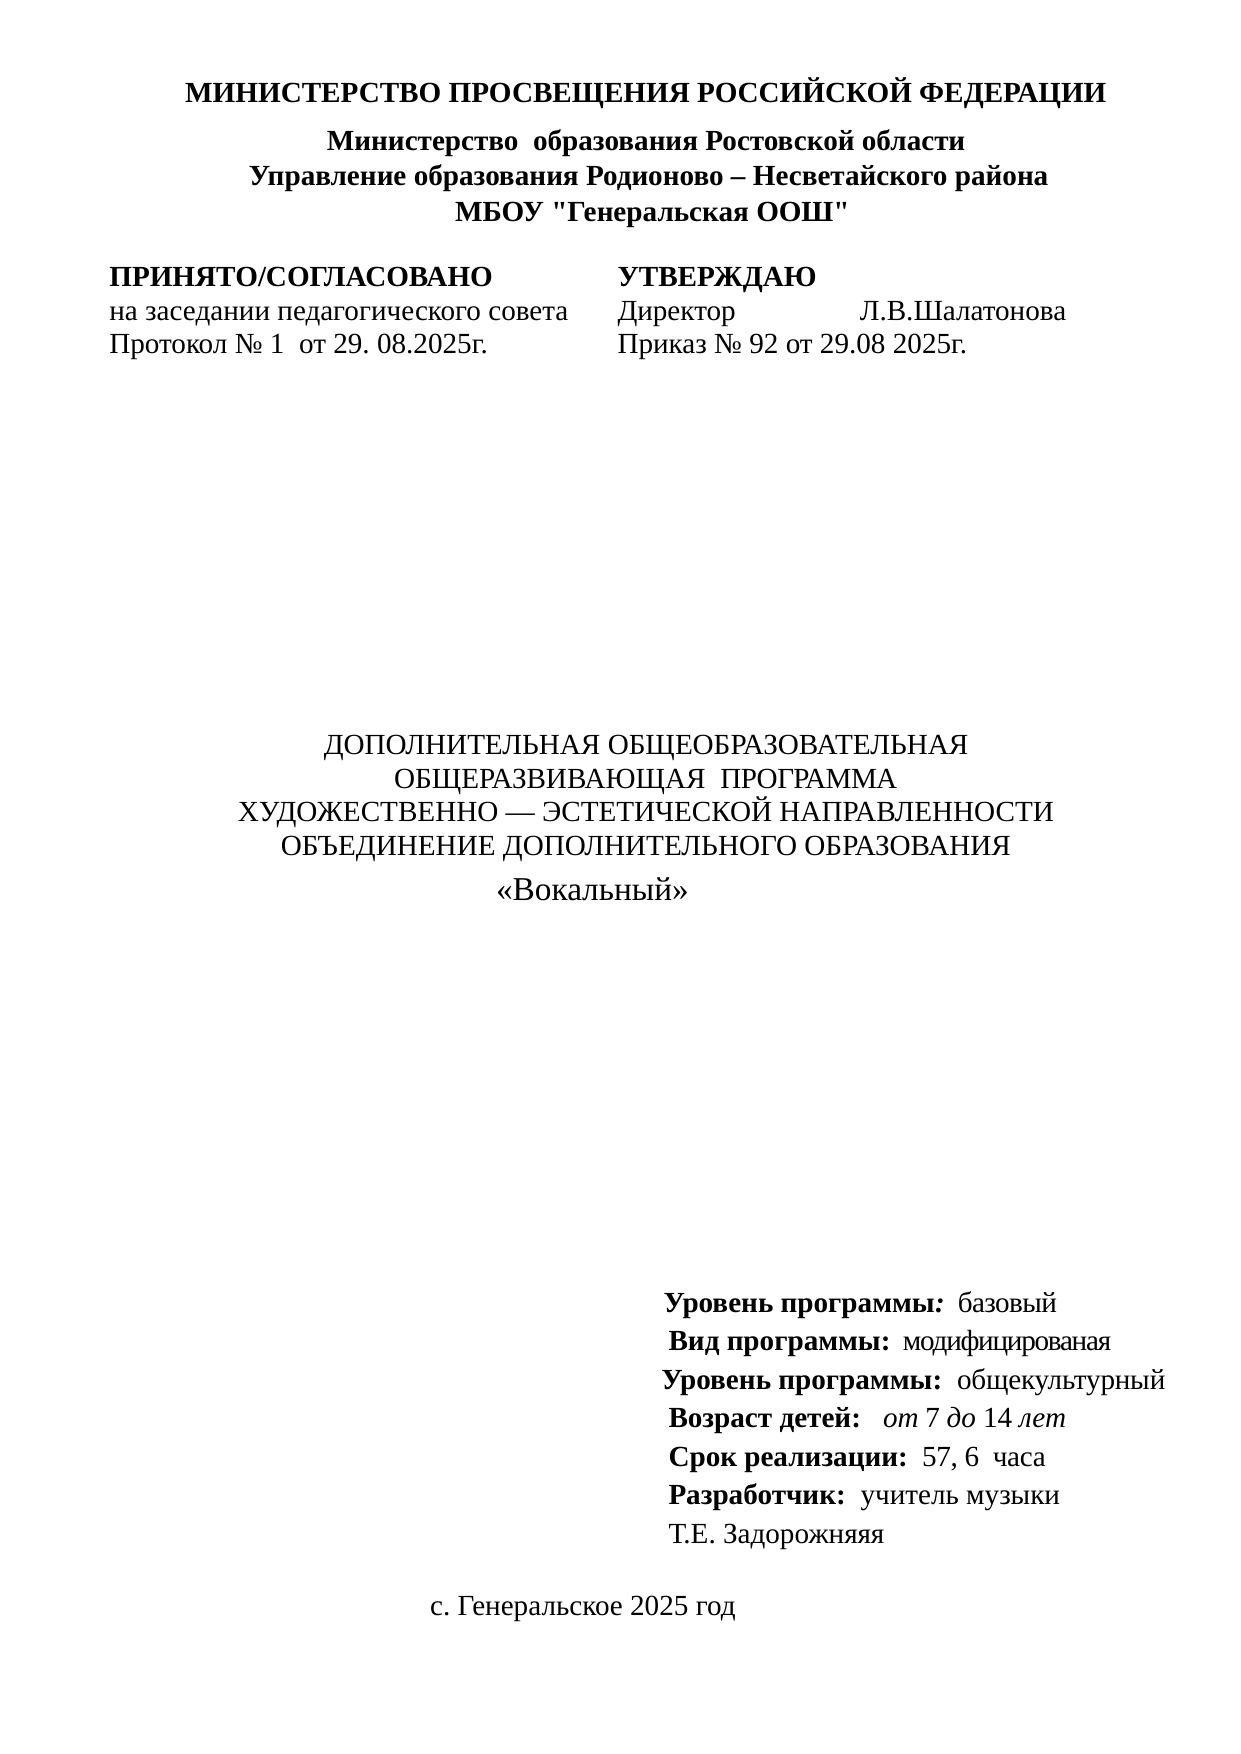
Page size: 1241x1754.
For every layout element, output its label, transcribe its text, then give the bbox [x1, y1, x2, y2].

text Уровень программы: общекультурный [522, 1362, 1183, 1395]
text Министерство образования Ростовской области [109, 123, 1183, 157]
text с. Генеральское 2025 год [109, 1588, 1183, 1622]
text ДОПОЛНИТЕЛЬНАЯ ОБЩЕОБРАЗОВАТЕЛЬНАЯ [109, 727, 1183, 761]
text ОБЩЕРАЗВИВАЮЩАЯ ПРОГРАММА [109, 761, 1183, 794]
text Срок реализации: 57, 6 часа [522, 1439, 1183, 1472]
text Вид программы: модифицированая [522, 1323, 1183, 1357]
text Разработчик: учитель музыки [522, 1477, 1183, 1511]
text МИНИСТЕРСТВО ПРОСВЕЩЕНИЯ РОССИЙСКОЙ ФЕДЕРАЦИИ [109, 75, 1183, 108]
table_header УТВЕРЖДАЮ Директор Л.В.Шалатонова Приказ № 92 от 29.08 2025г. [617, 259, 1113, 426]
text Уровень программы: базовый [109, 1285, 1183, 1318]
text «Вокальный» [109, 862, 1183, 909]
text Возраст детей: от 7 до 14 лет [522, 1400, 1183, 1434]
table_header ПРИНЯТО/СОГЛАСОВАНО на заседании педагогического совета Протокол № 1 от 29. 08.2025г. [109, 259, 617, 426]
text ХУДОЖЕСТВЕННО — ЭСТЕТИЧЕСКОЙ НАПРАВЛЕННОСТИ [109, 794, 1183, 828]
text ОБЪЕДИНЕНИЕ ДОПОЛНИТЕЛЬНОГО ОБРАЗОВАНИЯ [109, 828, 1183, 862]
text Управление образования Родионово – Несветайского района МБОУ "Генеральская ООШ" [122, 158, 1183, 228]
text Т.Е. Задорожняяя [522, 1516, 1183, 1549]
